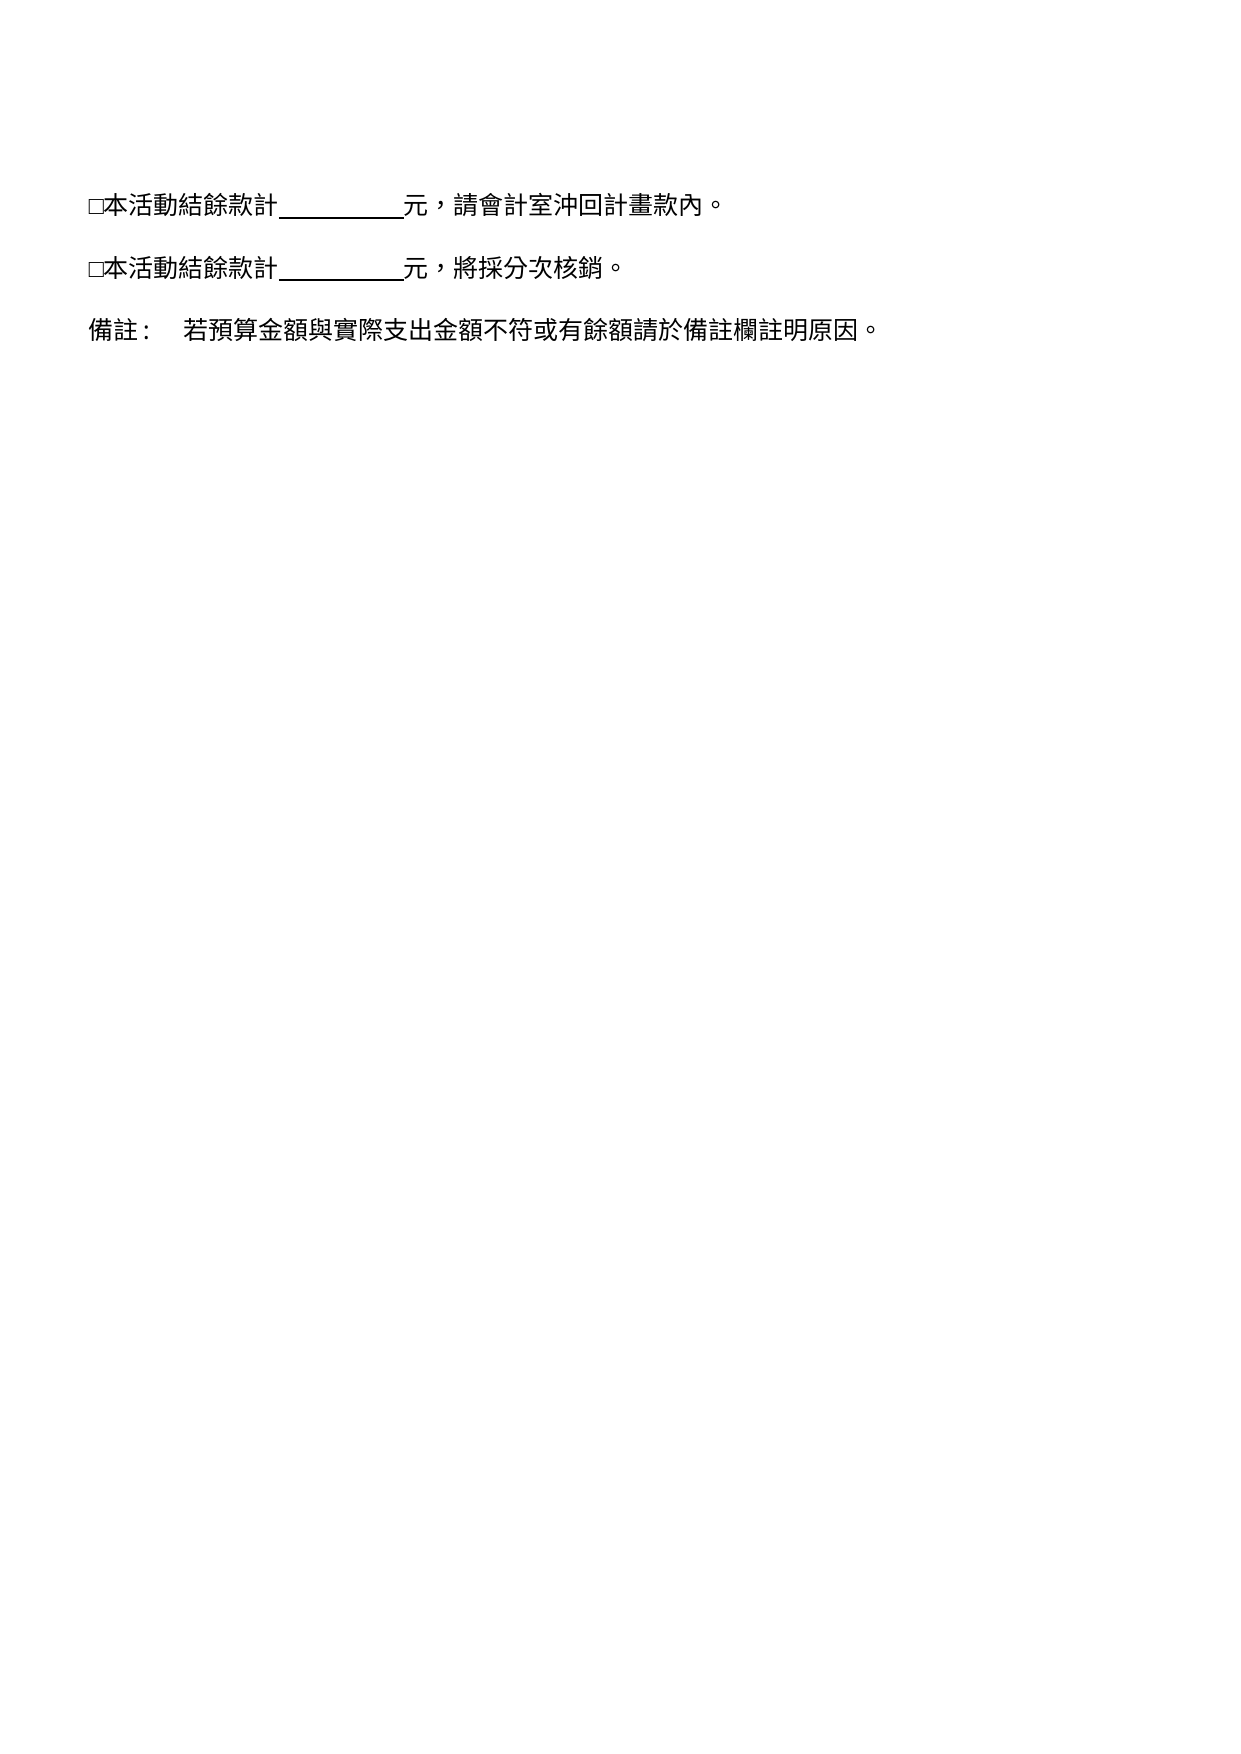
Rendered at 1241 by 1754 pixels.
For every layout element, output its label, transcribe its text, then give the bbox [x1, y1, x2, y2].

text □本活動結餘款計 元，請會計室沖回計畫款內。 [89, 162, 1152, 225]
text 備註: 若預算金額與實際支出金額不符或有餘額請於備註欄註明原因。 [89, 287, 1152, 350]
text □本活動結餘款計 元，將採分次核銷。 [89, 225, 1152, 287]
